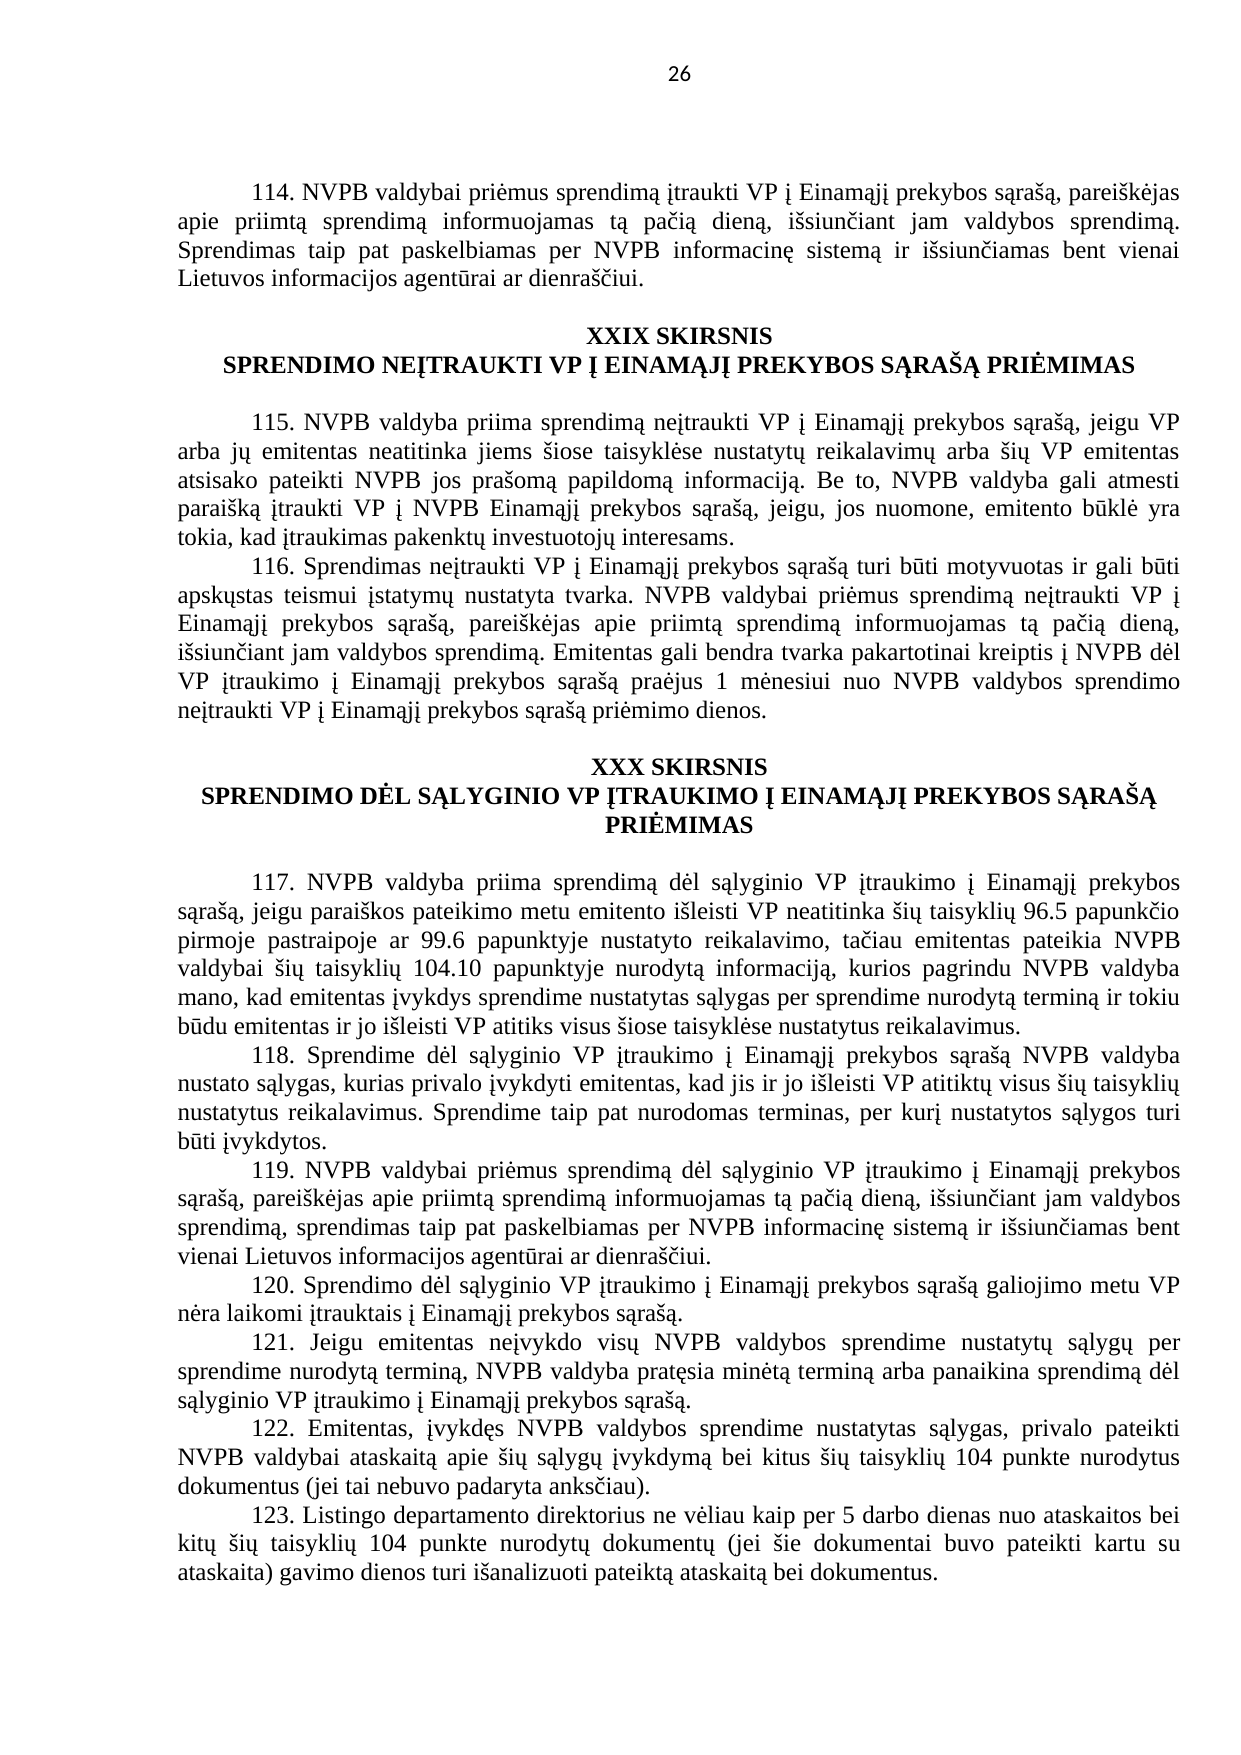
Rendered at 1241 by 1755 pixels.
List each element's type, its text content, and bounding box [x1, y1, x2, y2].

text 121. Jeigu emitentas neįvykdo visų NVPB valdybos sprendime nustatytų sąlygų per sprendime nurodytą terminą, NVPB valdyba pratęsia minėtą terminą arba panaikina sprendimą dėl sąlyginio VP įtraukimo į Einamąjį prekybos sąrašą. [177, 1327, 1181, 1413]
text 116. Sprendimas neįtraukti VP į Einamąjį prekybos sąrašą turi būti motyvuotas ir gali būti apskųstas teismui įstatymų nustatyta tvarka. NVPB valdybai priėmus sprendimą neįtraukti VP į Einamąjį prekybos sąrašą, pareiškėjas apie priimtą sprendimą informuojamas tą pačią dieną, išsiunčiant jam valdybos sprendimą. Emitentas gali bendra tvarka pakartotinai kreiptis į NVPB dėl VP įtraukimo į Einamąjį prekybos sąrašą praėjus 1 mėnesiui nuo NVPB valdybos sprendimo neįtraukti VP į Einamąjį prekybos sąrašą priėmimo dienos. [177, 551, 1181, 723]
text SPRENDIMO DĖL SĄLYGINIO VP ĮTRAUKIMO Į EINAMĄJĮ PREKYBOS SĄRAŠĄ PRIĖMIMAS [177, 781, 1181, 838]
text 118. Sprendime dėl sąlyginio VP įtraukimo į Einamąjį prekybos sąrašą NVPB valdyba nustato sąlygas, kurias privalo įvykdyti emitentas, kad jis ir jo išleisti VP atitiktų visus šių taisyklių nustatytus reikalavimus. Sprendime taip pat nurodomas terminas, per kurį nustatytos sąlygos turi būti įvykdytos. [177, 1040, 1181, 1155]
text SPRENDIMO NEĮTRAUKTI VP Į EINAMĄJĮ PREKYBOS SĄRAŠĄ PRIĖMIMAS [177, 350, 1181, 378]
text 120. Sprendimo dėl sąlyginio VP įtraukimo į Einamąjį prekybos sąrašą galiojimo metu VP nėra laikomi įtrauktais į Einamąjį prekybos sąrašą. [177, 1270, 1181, 1327]
text 115. NVPB valdyba priima sprendimą neįtraukti VP į Einamąjį prekybos sąrašą, jeigu VP arba jų emitentas neatitinka jiems šiose taisyklėse nustatytų reikalavimų arba šių VP emitentas atsisako pateikti NVPB jos prašomą papildomą informaciją. Be to, NVPB valdyba gali atmesti paraišką įtraukti VP į NVPB Einamąjį prekybos sąrašą, jeigu, jos nuomone, emitento būklė yra tokia, kad įtraukimas pakenktų investuotojų interesams. [177, 407, 1181, 551]
text 119. NVPB valdybai priėmus sprendimą dėl sąlyginio VP įtraukimo į Einamąjį prekybos sąrašą, pareiškėjas apie priimtą sprendimą informuojamas tą pačią dieną, išsiunčiant jam valdybos sprendimą, sprendimas taip pat paskelbiamas per NVPB informacinę sistemą ir išsiunčiamas bent vienai Lietuvos informacijos agentūrai ar dienraščiui. [177, 1155, 1181, 1270]
text XXX SKIRSNIS [177, 752, 1181, 781]
text 117. NVPB valdyba priima sprendimą dėl sąlyginio VP įtraukimo į Einamąjį prekybos sąrašą, jeigu paraiškos pateikimo metu emitento išleisti VP neatitinka šių taisyklių 96.5 papunkčio pirmoje pastraipoje ar 99.6 papunktyje nustatyto reikalavimo, tačiau emitentas pateikia NVPB valdybai šių taisyklių 104.10 papunktyje nurodytą informaciją, kurios pagrindu NVPB valdyba mano, kad emitentas įvykdys sprendime nustatytas sąlygas per sprendime nurodytą terminą ir tokiu būdu emitentas ir jo išleisti VP atitiks visus šiose taisyklėse nustatytus reikalavimus. [177, 867, 1181, 1040]
text 123. Listingo departamento direktorius ne vėliau kaip per 5 darbo dienas nuo ataskaitos bei kitų šių taisyklių 104 punkte nurodytų dokumentų (jei šie dokumentai buvo pateikti kartu su ataskaita) gavimo dienos turi išanalizuoti pateiktą ataskaitą bei dokumentus. [177, 1500, 1181, 1586]
text 114. NVPB valdybai priėmus sprendimą įtraukti VP į Einamąjį prekybos sąrašą, pareiškėjas apie priimtą sprendimą informuojamas tą pačią dieną, išsiunčiant jam valdybos sprendimą. Sprendimas taip pat paskelbiamas per NVPB informacinę sistemą ir išsiunčiamas bent vienai Lietuvos informacijos agentūrai ar dienraščiui. [177, 177, 1181, 292]
text XXIX SKIRSNIS [177, 321, 1181, 350]
text 122. Emitentas, įvykdęs NVPB valdybos sprendime nustatytas sąlygas, privalo pateikti NVPB valdybai ataskaitą apie šių sąlygų įvykdymą bei kitus šių taisyklių 104 punkte nurodytus dokumentus (jei tai nebuvo padaryta anksčiau). [177, 1413, 1181, 1500]
